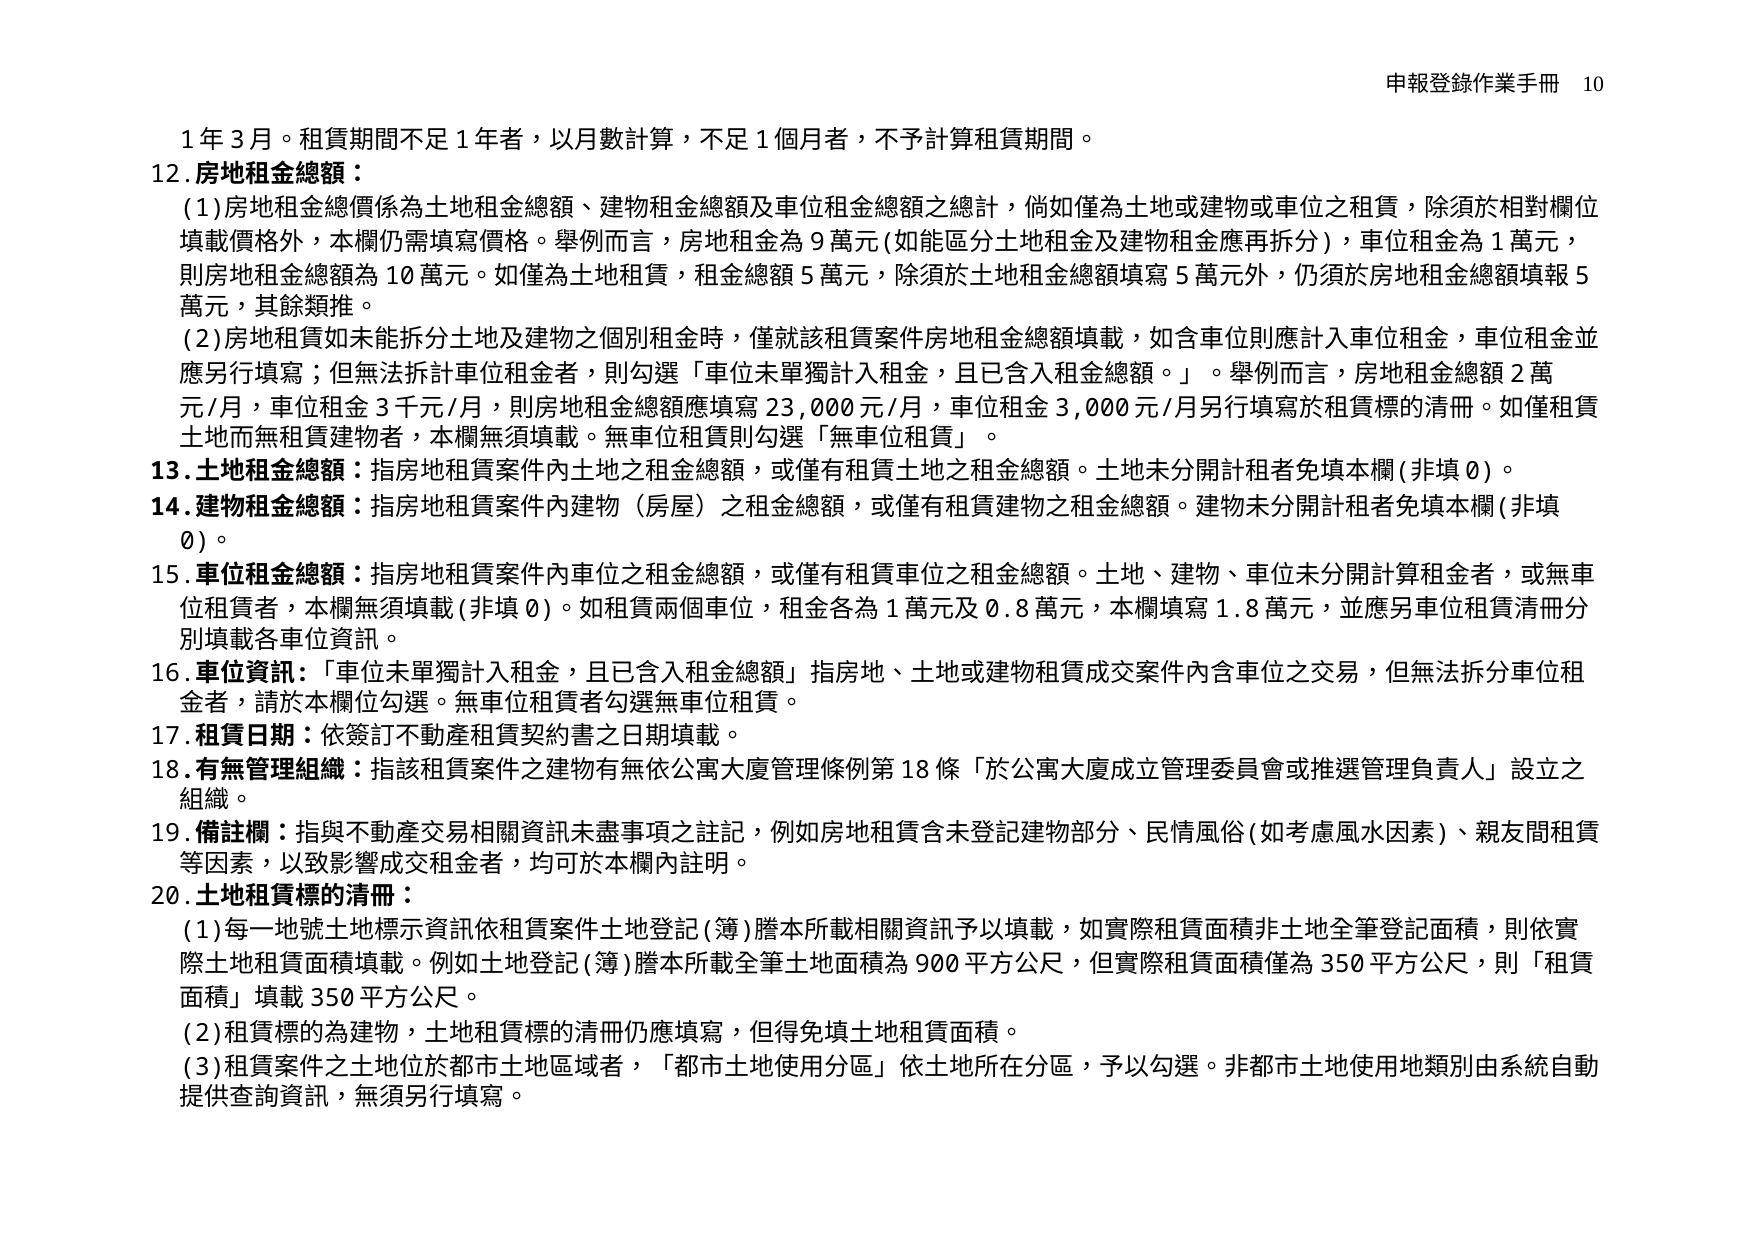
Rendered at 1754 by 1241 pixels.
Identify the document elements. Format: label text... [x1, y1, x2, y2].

text (2)租賃標的為建物，土地租賃標的清冊仍應填寫，但得免填土地租賃面積。 [179, 1014, 1604, 1048]
text 15.車位租金總額：指房地租賃案件內車位之租金總額，或僅有租賃車位之租金總額。土地、建物、車位未分開計算租金者，或無車位租賃者，本欄無須填載(非填0)。如租賃兩個車位，租金各為1萬元及0.8萬元，本欄填寫1.8萬元，並應另車位租賃清冊分別填載各車位資訊。 [150, 557, 1604, 654]
text 1年3月。租賃期間不足1年者，以月數計算，不足1個月者，不予計算租賃期間。 [150, 122, 1604, 156]
text (1)房地租金總價係為土地租金總額、建物租金總額及車位租金總額之總計，倘如僅為土地或建物或車位之租賃，除須於相對欄位填載價格外，本欄仍需填寫價格。舉例而言，房地租金為9萬元(如能區分土地租金及建物租金應再拆分)，車位租金為1萬元，則房地租金總額為10萬元。如僅為土地租賃，租金總額5萬元，除須於土地租金總額填寫5萬元外，仍須於房地租金總額填報5萬元，其餘類推。 [179, 190, 1604, 321]
text 14.建物租金總額：指房地租賃案件內建物（房屋）之租金總額，或僅有租賃建物之租金總額。建物未分開計租者免填本欄(非填0)。 [150, 487, 1604, 557]
text (3)租賃案件之土地位於都市土地區域者，「都市土地使用分區」依土地所在分區，予以勾選。非都市土地使用地類別由系統自動提供查詢資訊，無須另行填寫。 [179, 1048, 1604, 1111]
text 19.備註欄：指與不動產交易相關資訊未盡事項之註記，例如房地租賃含未登記建物部分、民情風俗(如考慮風水因素)、親友間租賃等因素，以致影響成交租金者，均可於本欄內註明。 [150, 815, 1604, 878]
text 12.房地租金總額： [150, 156, 1604, 190]
text (2)房地租賃如未能拆分土地及建物之個別租金時，僅就該租賃案件房地租金總額填載，如含車位則應計入車位租金，車位租金並應另行填寫；但無法拆計車位租金者，則勾選「車位未單獨計入租金，且已含入租金總額。」。舉例而言，房地租金總額2萬元/月，車位租金3千元/月，則房地租金總額應填寫23,000元/月，車位租金3,000元/月另行填寫於租賃標的清冊。如僅租賃土地而無租賃建物者，本欄無須填載。無車位租賃則勾選「無車位租賃」。 [179, 321, 1604, 452]
text 16.車位資訊:「車位未單獨計入租金，且已含入租金總額」指房地、土地或建物租賃成交案件內含車位之交易，但無法拆分車位租金者，請於本欄位勾選。無車位租賃者勾選無車位租賃。 [150, 654, 1604, 717]
text 13.土地租金總額：指房地租賃案件內土地之租金總額，或僅有租賃土地之租金總額。土地未分開計租者免填本欄(非填0)。 [150, 452, 1604, 487]
text 18.有無管理組織：指該租賃案件之建物有無依公寓大廈管理條例第18條「於公寓大廈成立管理委員會或推選管理負責人」設立之組織。 [150, 751, 1604, 815]
text 20.土地租賃標的清冊： [150, 878, 1604, 912]
text (1)每一地號土地標示資訊依租賃案件土地登記(簿)謄本所載相關資訊予以填載，如實際租賃面積非土地全筆登記面積，則依實際土地租賃面積填載。例如土地登記(簿)謄本所載全筆土地面積為900平方公尺，但實際租賃面積僅為350平方公尺，則「租賃面積」填載350平方公尺。 [179, 912, 1604, 1014]
text 17.租賃日期：依簽訂不動產租賃契約書之日期填載。 [150, 717, 1604, 751]
